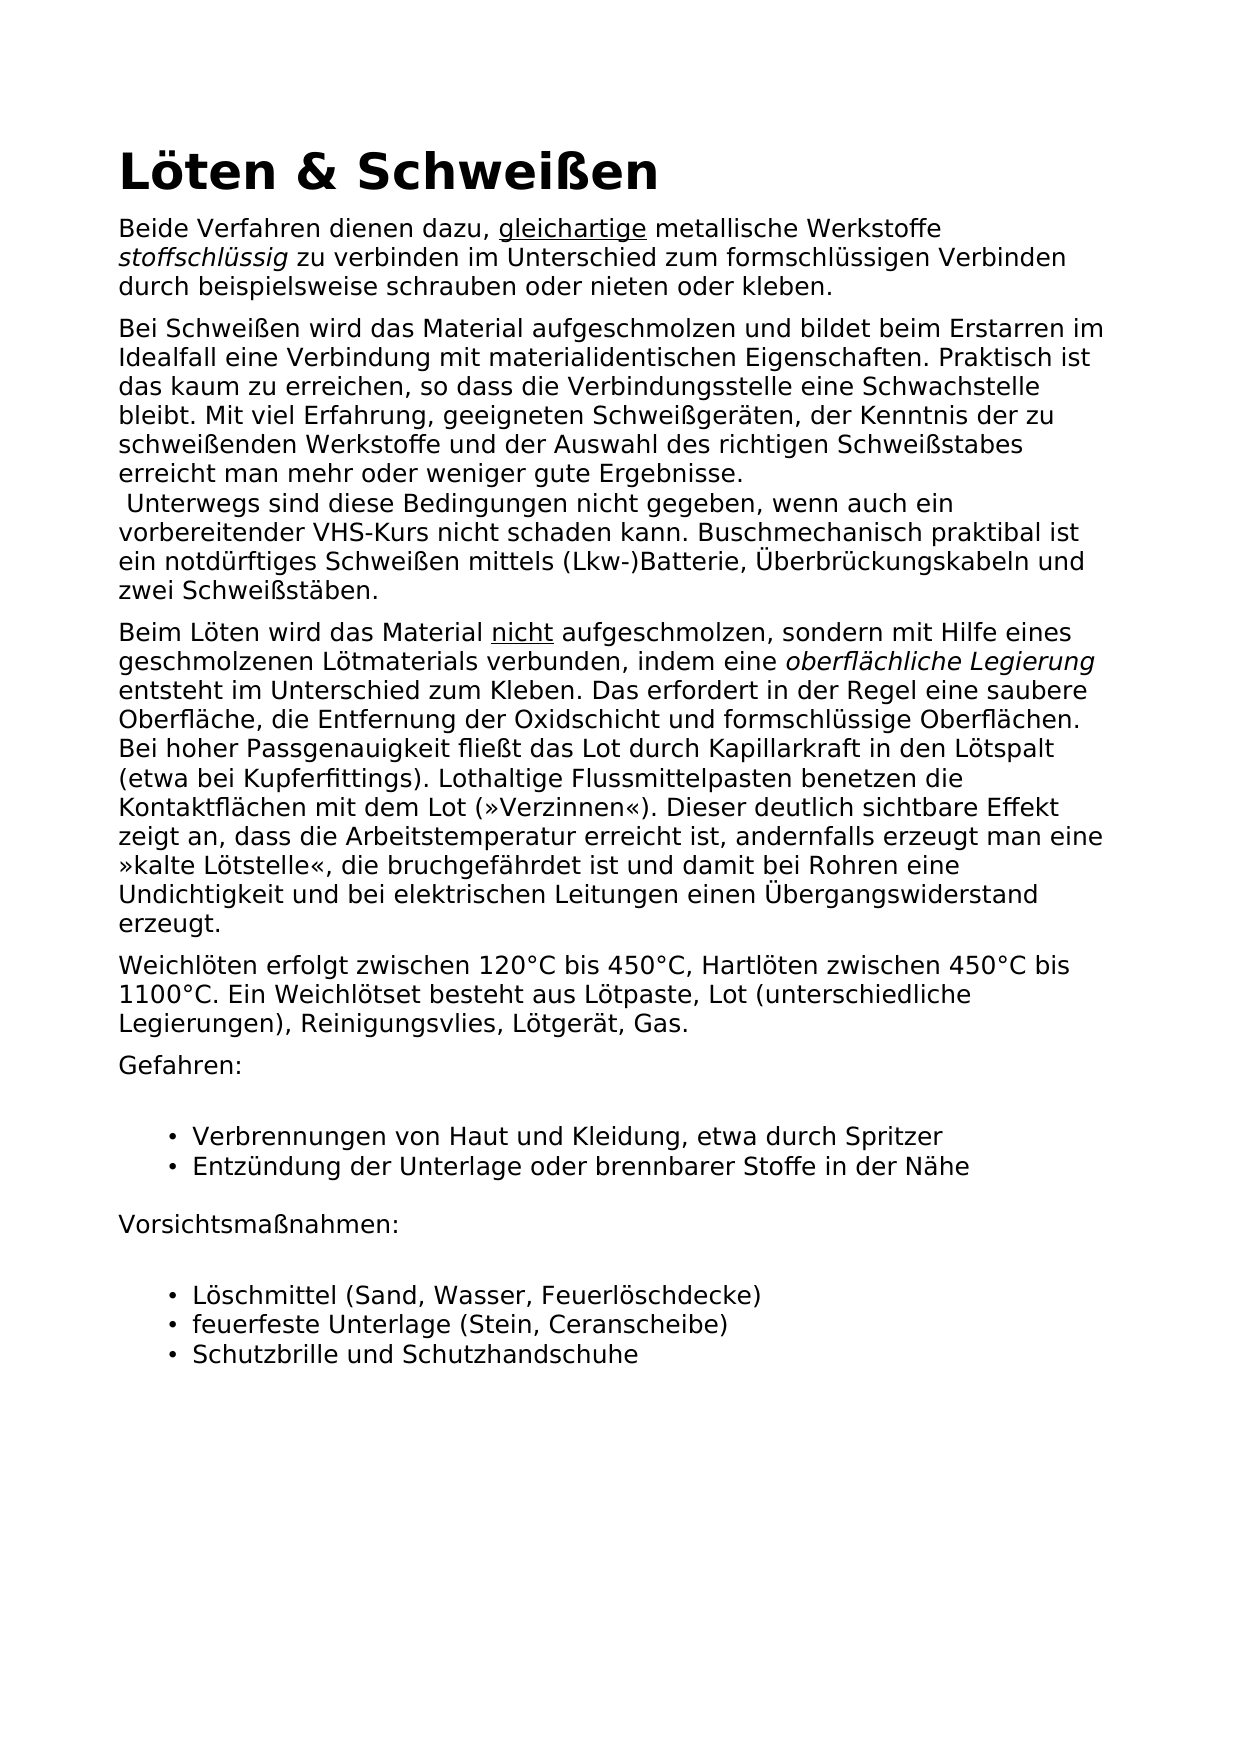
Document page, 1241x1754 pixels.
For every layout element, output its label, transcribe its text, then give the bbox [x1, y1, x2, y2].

subtitle Löten & Schweißen [118, 143, 1122, 201]
text Bei Schweißen wird das Material aufgeschmolzen und bildet beim Erstarren im Idealfall eine Verbindung mit materialidentischen Eigenschaften. Praktisch ist das kaum zu erreichen, so dass die Verbindungsstelle eine Schwachstelle bleibt. Mit viel Erfahrung, geeigneten Schweißgeräten, der Kenntnis der zu schweißenden Werkstoffe und der Auswahl des richtigen Schweißstabes erreicht man mehr oder weniger gute Ergebnisse. Unterwegs sind diese Bedingungen nicht gegeben, wenn auch ein vorbereitender VHS-Kurs nicht schaden kann. Buschmechanisch praktibal ist ein notdürftiges Schweißen mittels (Lkw-)Batterie, Überbrückungskabeln und zwei Schweißstäben. [118, 314, 1122, 606]
list Entzündung der Unterlage oder brennbarer Stoffe in der Nähe [177, 1152, 1122, 1181]
text Vorsichtsmaßnahmen: [118, 1210, 1122, 1239]
text Beide Verfahren dienen dazu, gleichartige metallische Werkstoffe stoffschlüssig zu verbinden im Unterschied zum formschlüssigen Verbinden durch beispielsweise schrauben oder nieten oder kleben. [118, 214, 1122, 301]
list Verbrennungen von Haut und Kleidung, etwa durch Spritzer [177, 1122, 1122, 1152]
text Beim Löten wird das Material nicht aufgeschmolzen, sondern mit Hilfe eines geschmolzenen Lötmaterials verbunden, indem eine oberflächliche Legierung entsteht im Unterschied zum Kleben. Das erfordert in der Regel eine saubere Oberfläche, die Entfernung der Oxidschicht und formschlüssige Oberflächen. Bei hoher Passgenauigkeit fließt das Lot durch Kapillarkraft in den Lötspalt (etwa bei Kupferfittings). Lothaltige Flussmittelpasten benetzen die Kontaktflächen mit dem Lot (»Verzinnen«). Dieser deutlich sichtbare Effekt zeigt an, dass die Arbeitstemperatur erreicht ist, andernfalls erzeugt man eine »kalte Lötstelle«, die bruchgefährdet ist und damit bei Rohren eine Undichtigkeit und bei elektrischen Leitungen einen Übergangswiderstand erzeugt. [118, 618, 1122, 939]
text Weichlöten erfolgt zwischen 120°C bis 450°C, Hartlöten zwischen 450°C bis 1100°C. Ein Weichlötset besteht aus Lötpaste, Lot (unterschiedliche Legierungen), Reinigungsvlies, Lötgerät, Gas. [118, 951, 1122, 1039]
list Schutzbrille und Schutzhandschuhe [177, 1340, 1122, 1369]
list Löschmittel (Sand, Wasser, Feuerlöschdecke) [177, 1281, 1122, 1311]
text Gefahren: [118, 1051, 1122, 1081]
list feuerfeste Unterlage (Stein, Ceranscheibe) [177, 1311, 1122, 1340]
